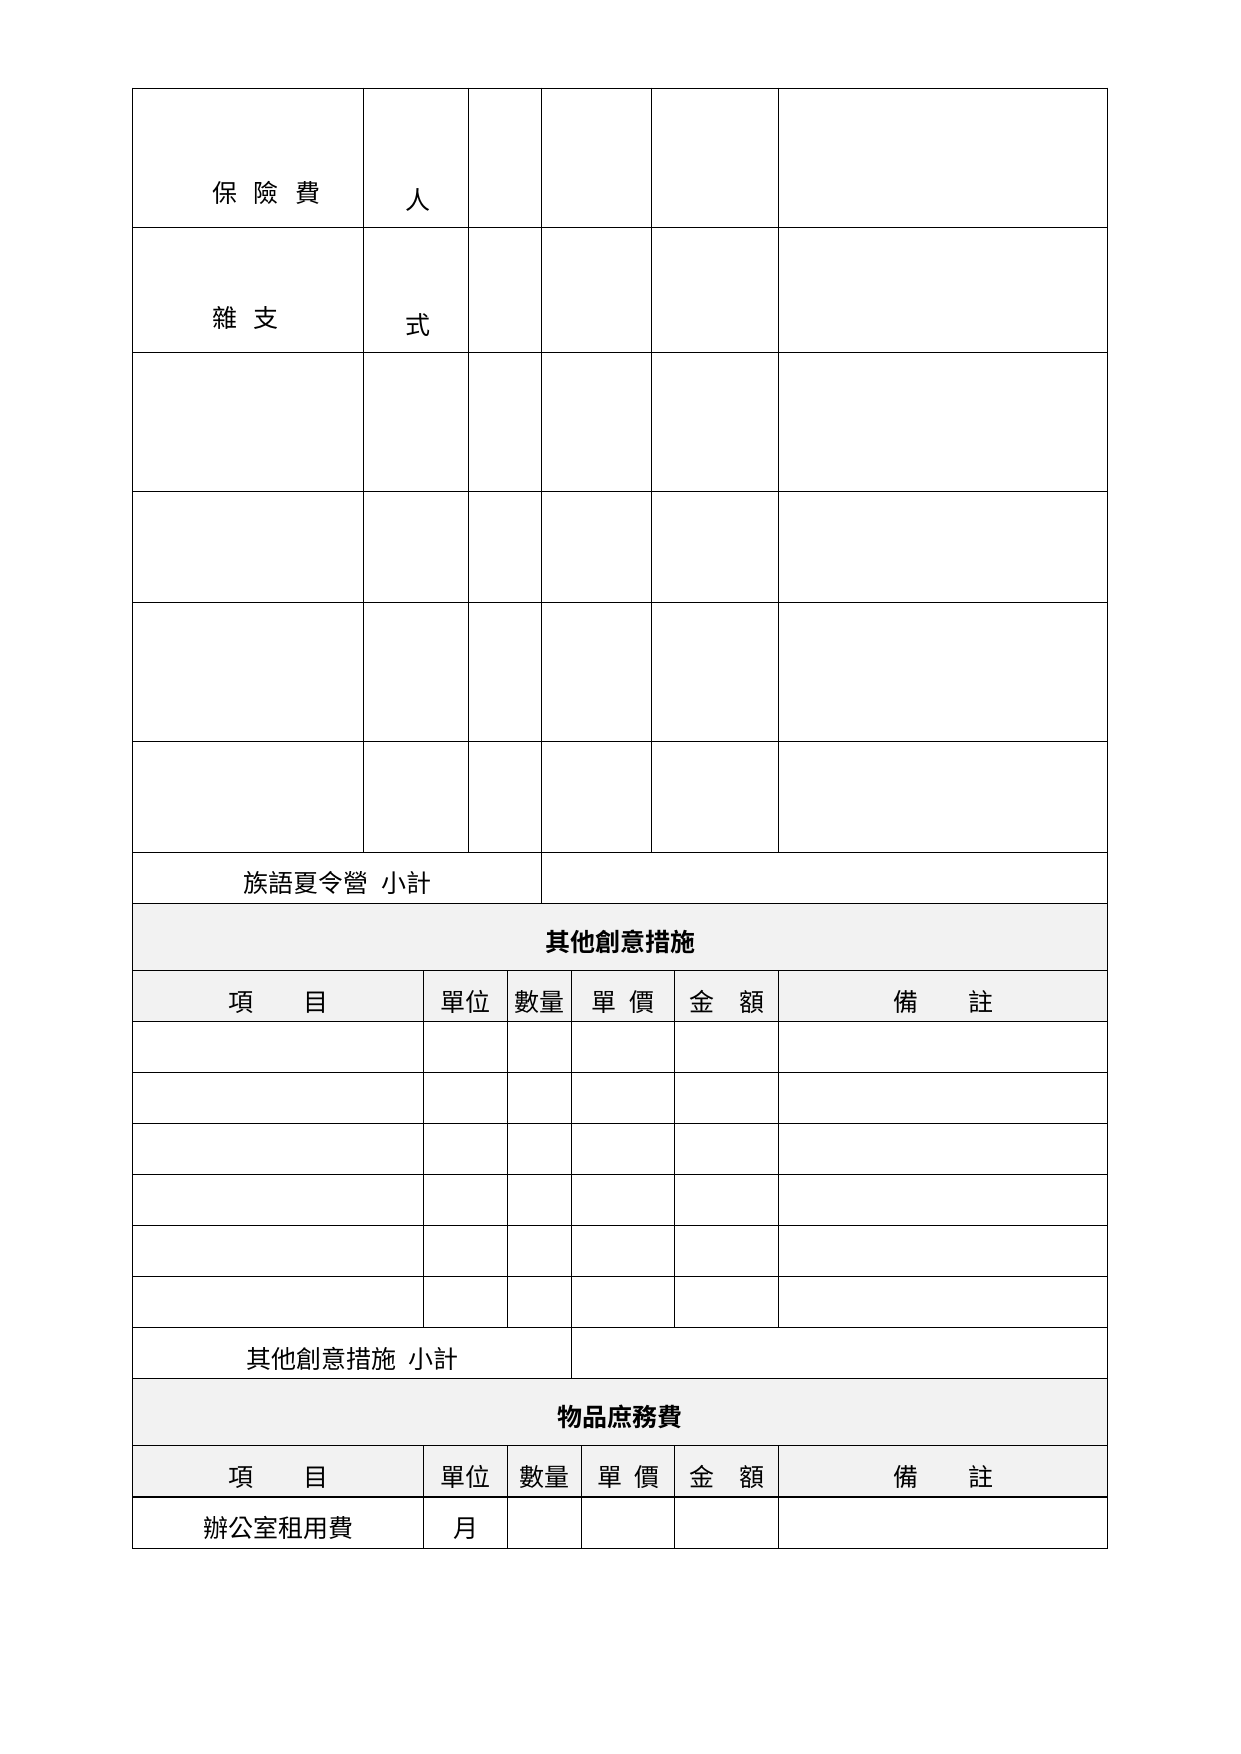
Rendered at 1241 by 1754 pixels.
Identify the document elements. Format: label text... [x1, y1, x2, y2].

table_cell [508, 1124, 571, 1174]
table_cell 保險費 [133, 89, 363, 227]
table_cell [572, 1022, 674, 1072]
table_cell 項 目 [133, 971, 423, 1021]
table_cell [779, 1073, 1107, 1123]
table_cell [133, 1073, 423, 1123]
table_cell [508, 1277, 571, 1327]
table_cell [133, 492, 363, 602]
table_cell 月 [424, 1498, 507, 1547]
table_cell [675, 1498, 778, 1547]
table_cell [469, 89, 541, 227]
table_cell [652, 492, 778, 602]
table_cell [572, 1328, 1107, 1378]
table_cell 數量 [508, 971, 571, 1021]
table_cell [133, 1124, 423, 1174]
table_cell [779, 228, 1107, 352]
table_cell [508, 1175, 571, 1225]
table_cell [424, 1022, 507, 1072]
table_cell [779, 1498, 1107, 1547]
table_cell [133, 603, 363, 741]
table_cell [542, 89, 651, 227]
table_cell [779, 353, 1107, 491]
table_cell [133, 1022, 423, 1072]
table_cell [652, 742, 778, 852]
table_cell [364, 603, 468, 741]
table_cell [542, 742, 651, 852]
table_cell [675, 1175, 778, 1225]
table_cell [779, 1226, 1107, 1276]
table_cell [469, 603, 541, 741]
table_cell 式 [364, 228, 468, 352]
table_cell [779, 492, 1107, 602]
table_cell 辦公室租用費 [133, 1498, 423, 1547]
table_cell [469, 492, 541, 602]
table_cell [779, 1175, 1107, 1225]
table_cell [133, 1175, 423, 1225]
table_cell 物品庶務費 [133, 1379, 1107, 1445]
table_cell [424, 1277, 507, 1327]
table_cell 族語夏令營 小計 [133, 853, 541, 903]
table_cell [508, 1498, 581, 1547]
table_cell [652, 603, 778, 741]
table_cell [542, 853, 1107, 903]
table_cell [779, 603, 1107, 741]
table_cell [133, 1277, 423, 1327]
table_cell [675, 1022, 778, 1072]
table_cell [675, 1124, 778, 1174]
table_cell [424, 1073, 507, 1123]
table_cell [572, 1073, 674, 1123]
table_cell 單位 [424, 1446, 507, 1496]
table_cell [572, 1277, 674, 1327]
table_cell [542, 492, 651, 602]
table_cell 金 額 [675, 1446, 778, 1496]
table_cell [779, 742, 1107, 852]
table_cell [364, 742, 468, 852]
table_cell [508, 1226, 571, 1276]
table_cell [542, 228, 651, 352]
table_cell [469, 228, 541, 352]
table_cell 雜支 [133, 228, 363, 352]
table_cell [133, 1226, 423, 1276]
table_cell [424, 1226, 507, 1276]
table_cell 其他創意措施 小計 [133, 1328, 571, 1378]
table_cell [542, 603, 651, 741]
table_cell [133, 742, 363, 852]
table_cell [652, 353, 778, 491]
table_cell [675, 1277, 778, 1327]
table_cell [572, 1226, 674, 1276]
table_cell [582, 1498, 674, 1547]
table_cell 單 價 [572, 971, 674, 1021]
table_cell [652, 89, 778, 227]
table_cell [508, 1022, 571, 1072]
table_cell [675, 1073, 778, 1123]
table_cell [779, 89, 1107, 227]
table_cell [133, 353, 363, 491]
table_cell [542, 353, 651, 491]
table_cell [508, 1073, 571, 1123]
table_cell [364, 492, 468, 602]
table_cell [424, 1175, 507, 1225]
table_cell 金 額 [675, 971, 778, 1021]
table_cell 備 註 [779, 971, 1107, 1021]
table_cell 單位 [424, 971, 507, 1021]
table_cell [652, 228, 778, 352]
table_cell [779, 1124, 1107, 1174]
table_cell 其他創意措施 [133, 904, 1107, 970]
table_cell 數量 [508, 1446, 581, 1496]
table_cell [572, 1175, 674, 1225]
table_cell 備 註 [779, 1446, 1107, 1496]
table_cell 單 價 [582, 1446, 674, 1496]
table_cell [779, 1277, 1107, 1327]
table_cell [572, 1124, 674, 1174]
table_cell 人 [364, 89, 468, 227]
table_cell [469, 353, 541, 491]
table_cell 項 目 [133, 1446, 423, 1496]
table_cell [469, 742, 541, 852]
table_cell [424, 1124, 507, 1174]
table_cell [364, 353, 468, 491]
table_cell [675, 1226, 778, 1276]
table_cell [779, 1022, 1107, 1072]
